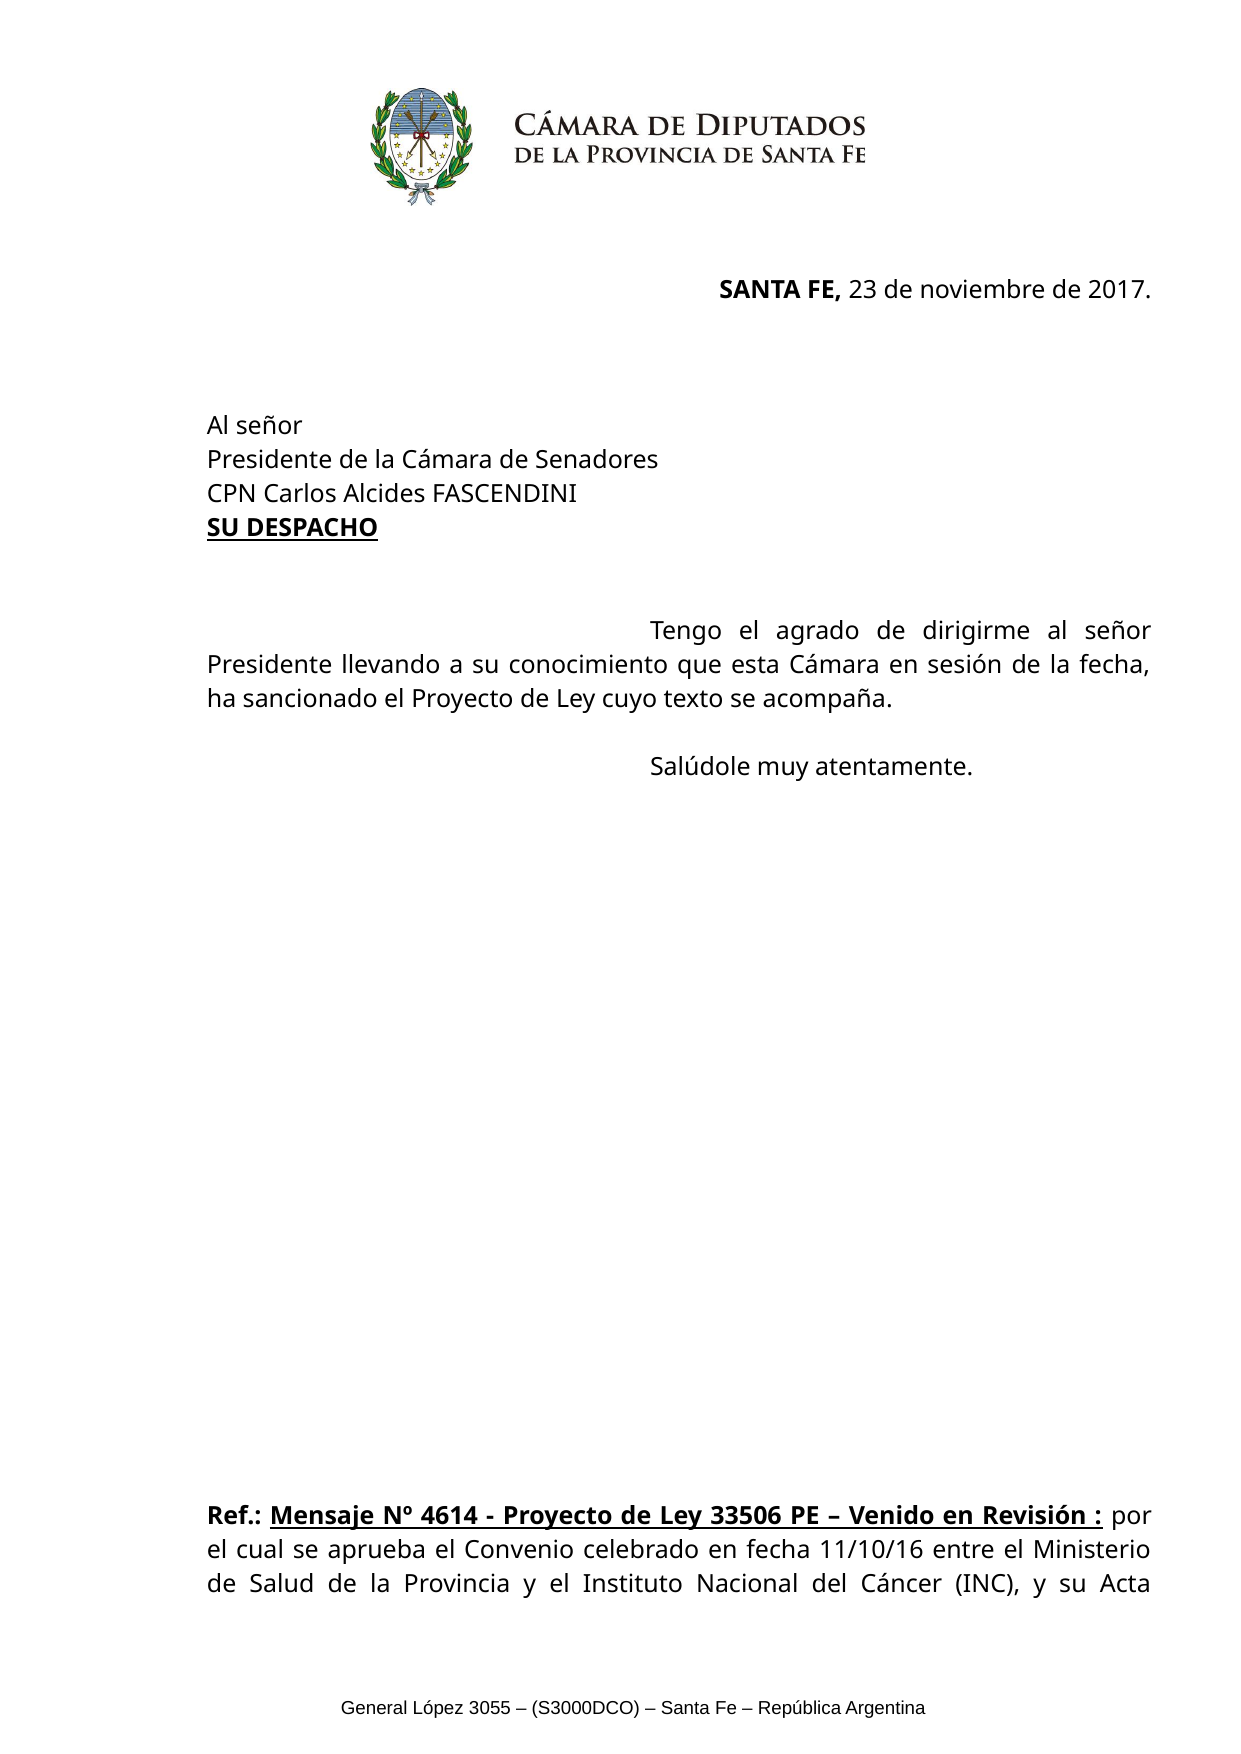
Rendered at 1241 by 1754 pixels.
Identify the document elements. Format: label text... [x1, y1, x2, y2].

text Tengo el agrado de dirigirme al señor Presidente llevando a su conocimiento que esta Cámara en sesión de la fecha, ha sancionado el Proyecto de Ley cuyo texto se acompaña. [207, 612, 1152, 714]
text Ref.: Mensaje Nº 4614 - Proyecto de Ley 33506 PE – Venido en Revisión : por el cual se aprueba el Convenio celebrado en fecha 11/10/16 entre el Ministerio de Salud de la Provincia y el Instituto Nacional del Cáncer (INC), y su Acta [207, 1498, 1152, 1600]
text Al señor [207, 408, 1152, 442]
text SU DESPACHO [207, 510, 1152, 544]
text Presidente de la Cámara de Senadores [207, 442, 1152, 476]
picture [370, 88, 866, 210]
text Salúdole muy atentamente. [207, 748, 1152, 783]
text CPN Carlos Alcides FASCENDINI [207, 476, 1152, 510]
text SANTA FE, 23 de noviembre de 2017. [207, 272, 1152, 306]
